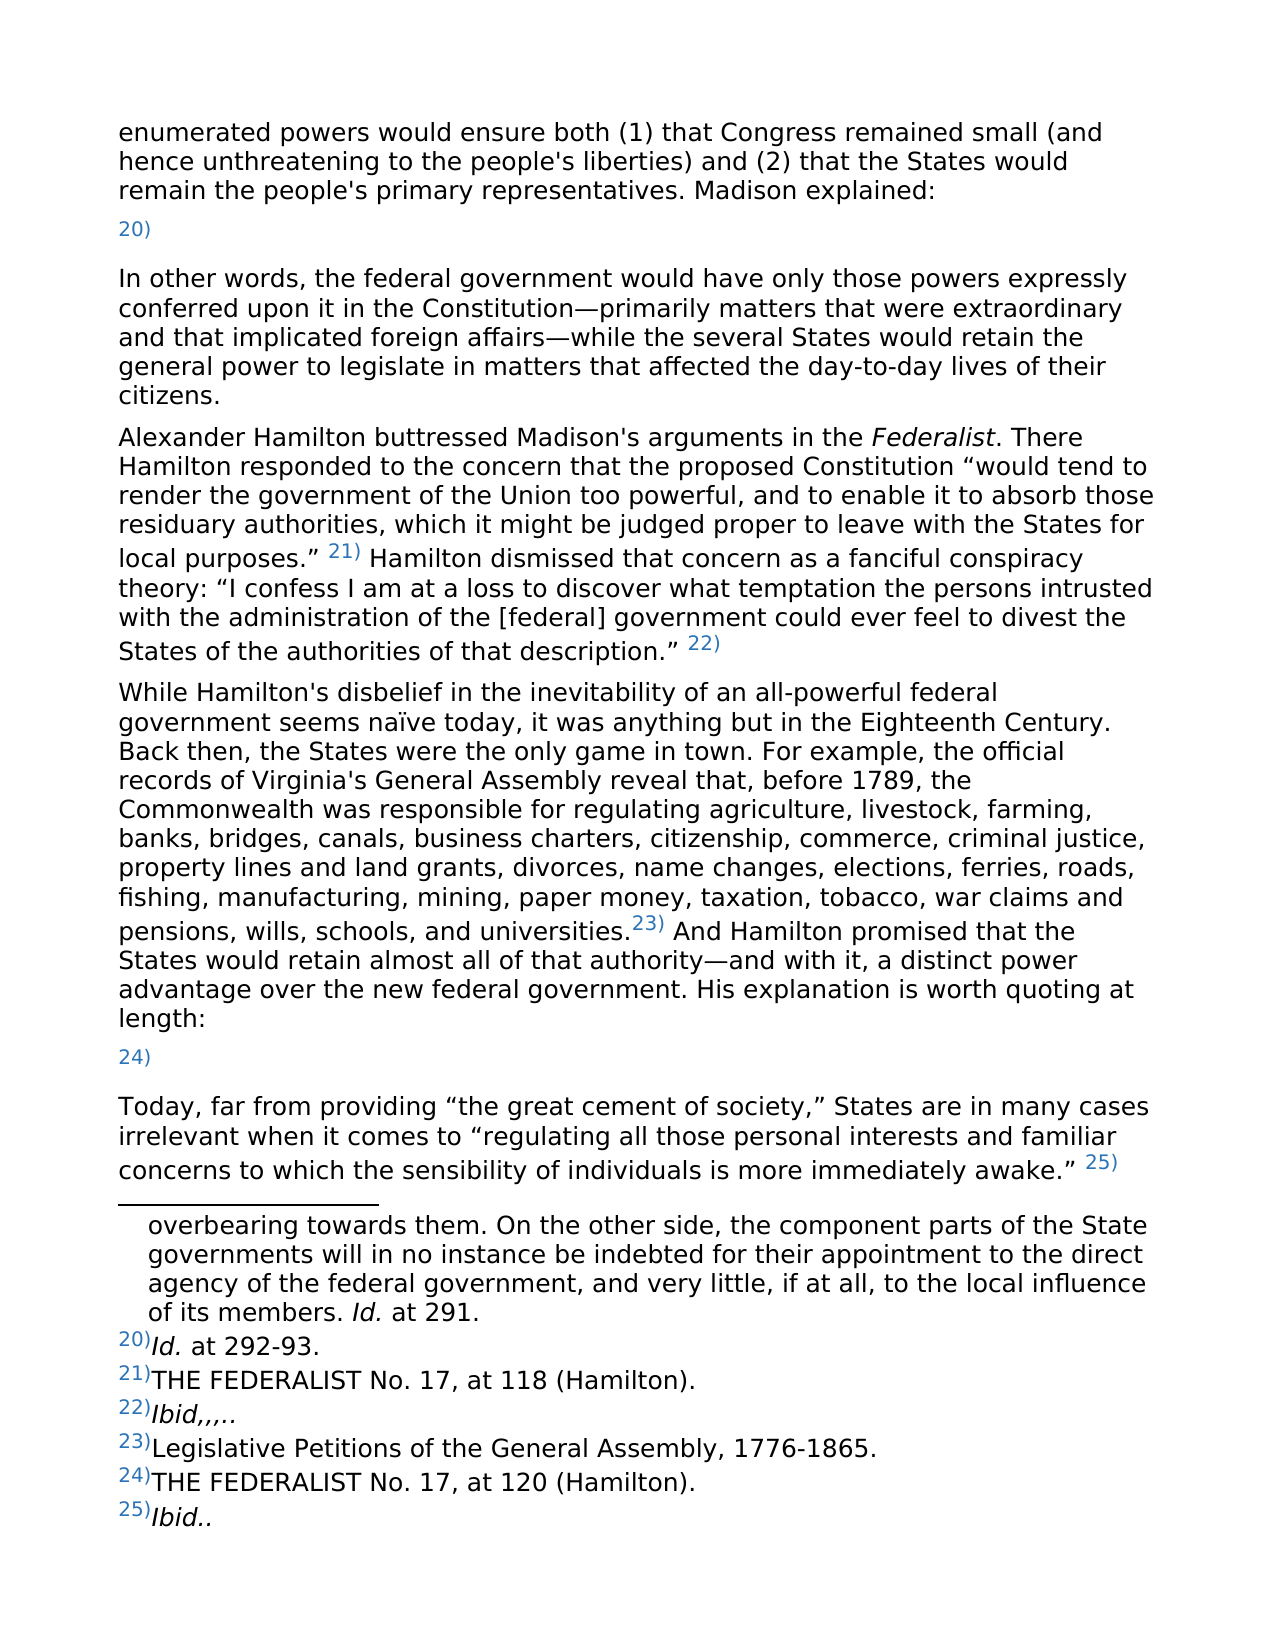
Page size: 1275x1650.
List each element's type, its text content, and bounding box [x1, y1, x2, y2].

text Today, far from providing “the great cement of society,” States are in many cases irrelevant when it comes to “regulating all those personal interests and familiar concerns to which the sensibility of individuals is more immediately awake.” Indeed, over the last two centuries, the federal Congress has steadily expanded its reach into every nook and cranny of every American's life—and kicked the States to the curb in the process. It is not that Hamilton was wrong when he assured voters at the Founding that States would retain vital influence; rather, the Nation was wrong to abandon the safeguards for States that Hamilton and the Founders weaved through the Constitution. [118, 1093, 1157, 1185]
text While Hamilton's disbelief in the inevitability of an all-powerful federal government seems naïve today, it was anything but in the Eighteenth Century. Back then, the States were the only game in town. For example, the official records of Virginia's General Assembly reveal that, before 1789, the Commonwealth was responsible for regulating agriculture, livestock, farming, banks, bridges, canals, business charters, citizenship, commerce, criminal justice, property lines and land grants, divorces, name changes, elections, ferries, roads, fishing, manufacturing, mining, paper money, taxation, tobacco, war claims and pensions, wills, schools, and universities. And Hamilton promised that the States would retain almost all of that authority—and with it, a distinct power advantage over the new federal government. His explanation is worth quoting at length: [118, 679, 1157, 1033]
text THE FEDERALIST No. 17, at 118 (Hamilton). [118, 1362, 1157, 1396]
text Legislative Petitions of the General Assembly, 1776-1865. [118, 1430, 1157, 1464]
text enumerated powers would ensure both (1) that Congress remained small (and hence unthreatening to the people's liberties) and (2) that the States would remain the people's primary representatives. Madison explained: [118, 118, 1157, 206]
text Ibid.. [118, 1498, 1157, 1532]
text THE FEDERALIST No. 17, at 120 (Hamilton). [118, 1464, 1157, 1498]
text Id. at 292-93. [118, 1327, 1157, 1362]
text In other words, the federal government would have only those powers expressly conferred upon it in the Constitution—primarily matters that were extraordinary and that implicated foreign affairs—while the several States would retain the general power to legislate in matters that affected the day-to-day lives of their citizens. [118, 265, 1157, 411]
text Alexander Hamilton buttressed Madison's arguments in the Federalist. There Hamilton responded to the concern that the proposed Constitution “would tend to render the government of the Union too powerful, and to enable it to absorb those residuary authorities, which it might be judged proper to leave with the States for local purposes.” Hamilton dismissed that concern as a fanciful conspiracy theory: “I confess I am at a loss to discover what temptation the persons intrusted with the administration of the [federal] government could ever feel to divest the States of the authorities of that description.” [118, 423, 1157, 666]
text overbearing towards them. On the other side, the component parts of the State governments will in no instance be indebted for their appointment to the direct agency of the federal government, and very little, if at all, to the local influence of its members. Id. at 291. [118, 1211, 1157, 1327]
text Ibid,,,.. [118, 1396, 1157, 1430]
